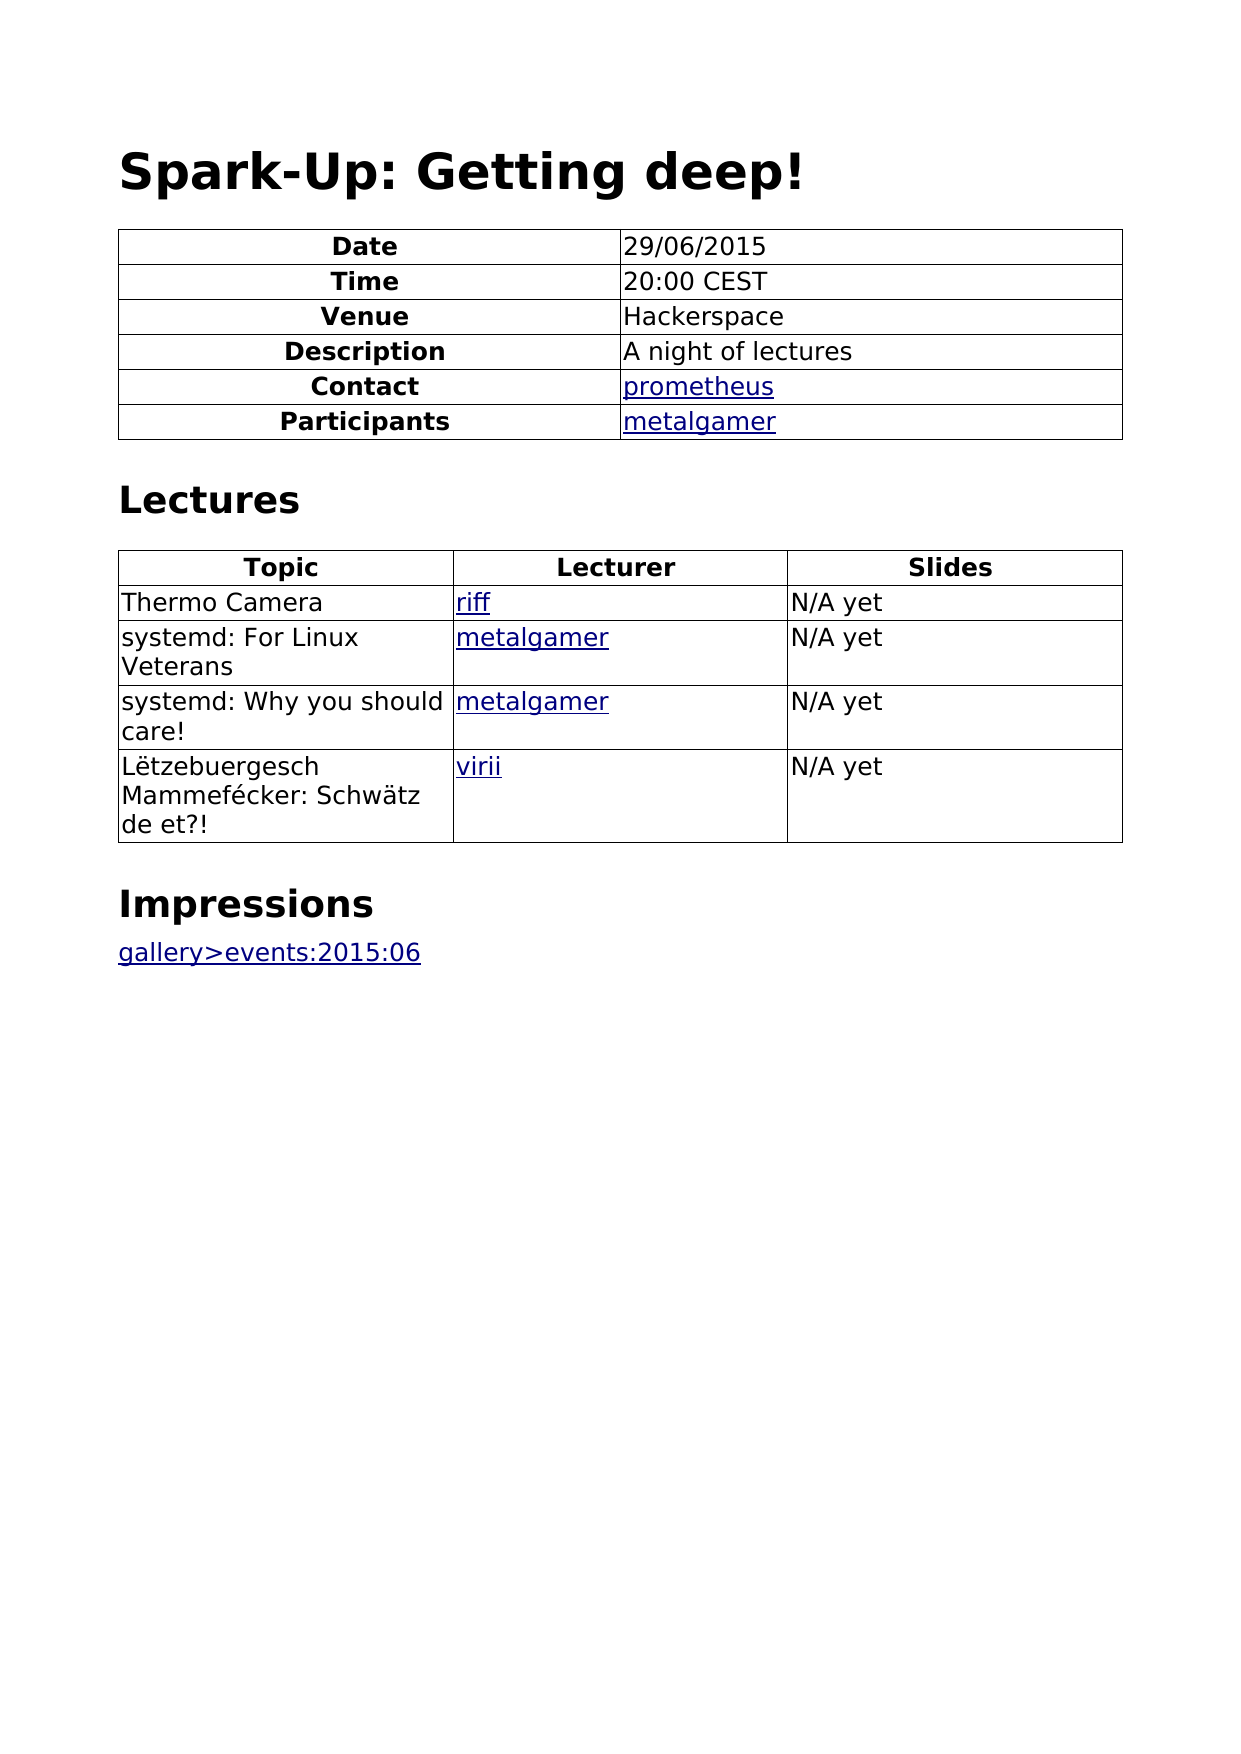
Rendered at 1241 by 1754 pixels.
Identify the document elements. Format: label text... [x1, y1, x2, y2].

table_cell N/A yet [788, 586, 1122, 620]
subtitle Lectures [118, 479, 1122, 523]
table_cell Thermo Camera [119, 586, 453, 620]
table_header Slides [788, 551, 1122, 585]
table_cell metalgamer [454, 686, 787, 749]
table_cell metalgamer [454, 621, 787, 684]
table_header 29/06/2015 [621, 230, 1122, 264]
text gallery>events:2015:06 [118, 938, 1122, 967]
table_cell 20:00 CEST [621, 265, 1122, 299]
table_cell Contact [119, 370, 620, 404]
table_cell systemd: For Linux Veterans [119, 621, 453, 684]
table_cell Venue [119, 300, 620, 334]
table_cell N/A yet [788, 750, 1122, 842]
table_cell N/A yet [788, 621, 1122, 684]
table_header Topic [119, 551, 453, 585]
table_header Date [119, 230, 620, 264]
table_cell Participants [119, 405, 620, 439]
table_cell N/A yet [788, 686, 1122, 749]
table_cell Hackerspace [621, 300, 1122, 334]
table_cell riff [454, 586, 787, 620]
table_cell virii [454, 750, 787, 842]
subtitle Spark-Up: Getting deep! [118, 143, 1122, 201]
table_cell Time [119, 265, 620, 299]
table_cell metalgamer [621, 405, 1122, 439]
table_cell systemd: Why you should care! [119, 686, 453, 749]
table_cell Lëtzebuergesch Mammefécker: Schwätz de et?! [119, 750, 453, 842]
table_header Lecturer [454, 551, 787, 585]
table_cell Description [119, 335, 620, 369]
table_cell A night of lectures [621, 335, 1122, 369]
table_cell prometheus [621, 370, 1122, 404]
subtitle Impressions [118, 882, 1122, 926]
